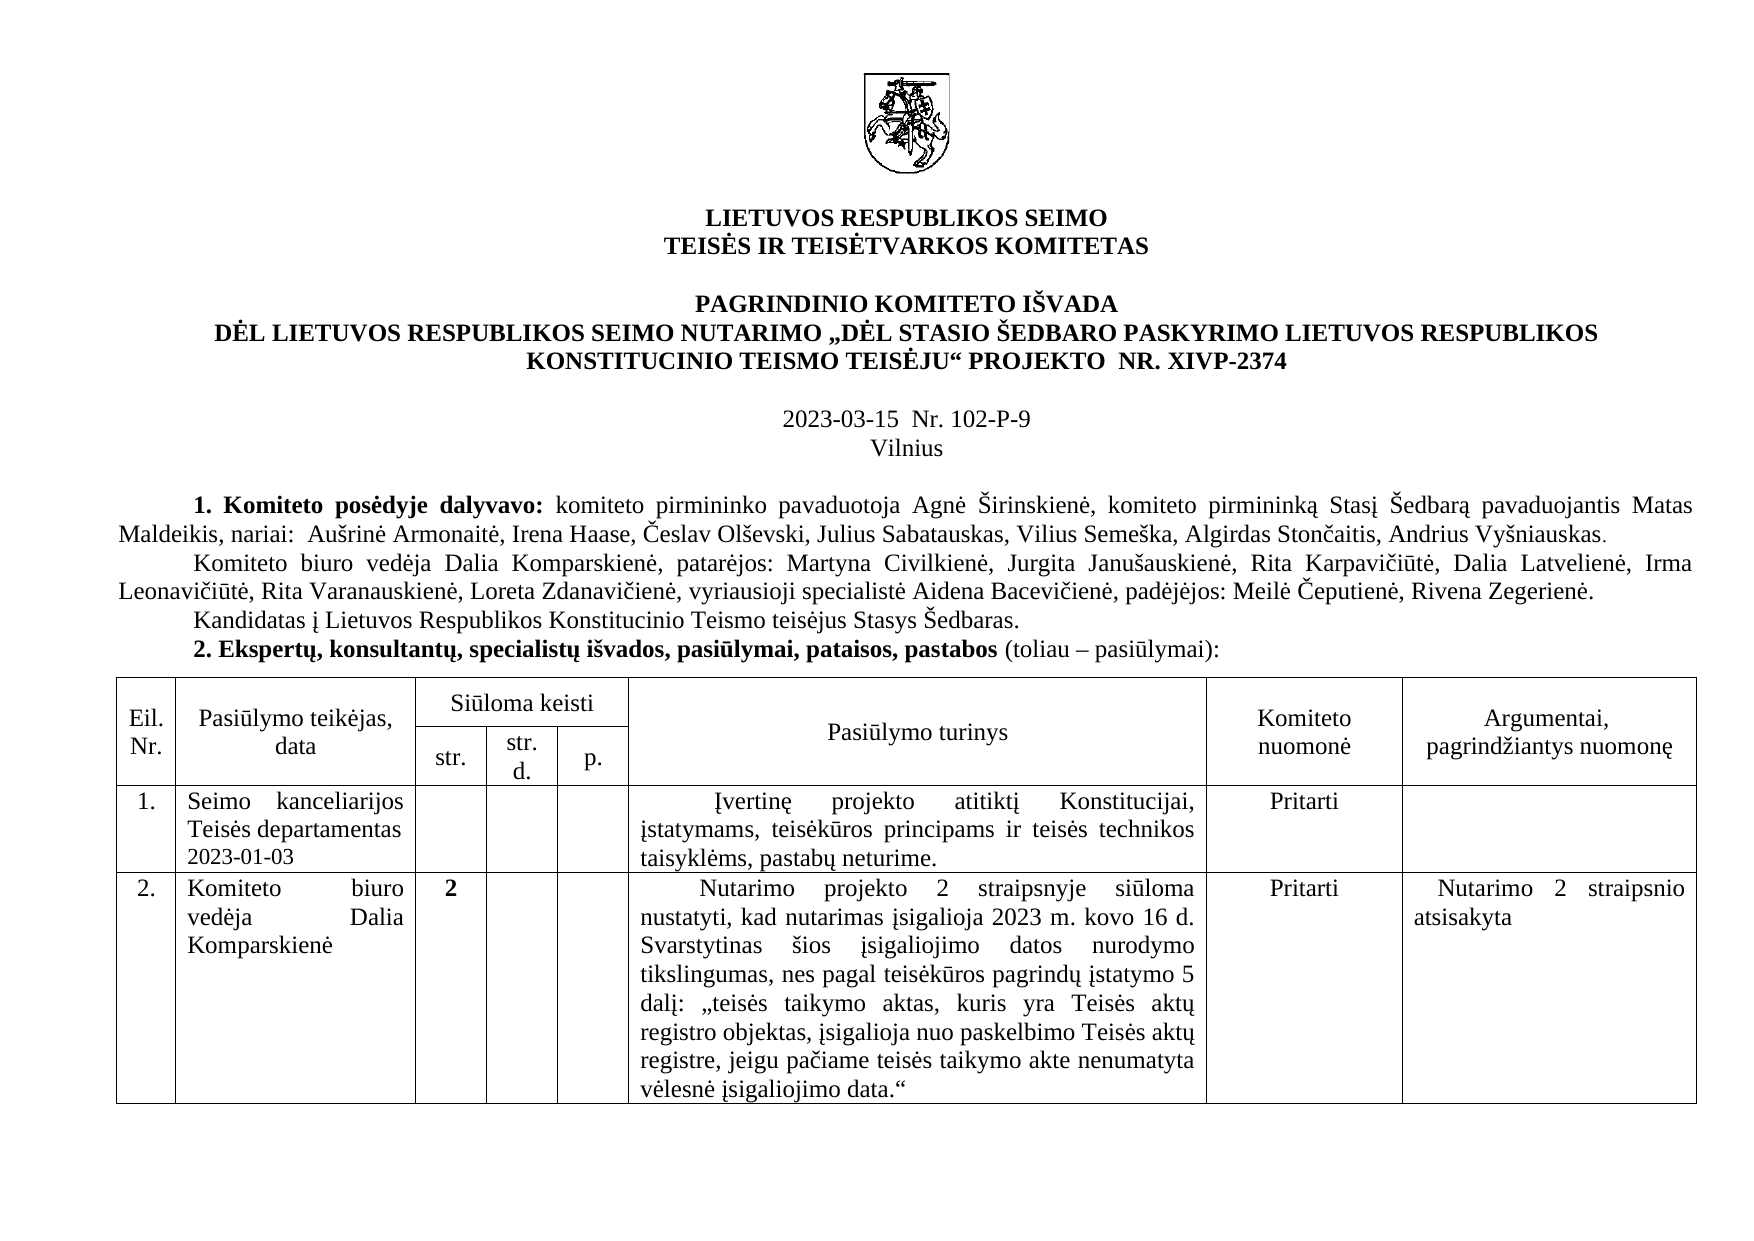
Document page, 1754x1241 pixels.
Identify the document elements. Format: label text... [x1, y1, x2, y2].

table_cell p. [558, 727, 628, 785]
table_cell Pritarti [1207, 786, 1402, 872]
table_header Argumentai, pagrindžiantys nuomonę [1403, 678, 1696, 785]
table_header Pasiūlymo turinys [629, 678, 1206, 785]
text Kandidatas į Lietuvos Respublikos Konstitucinio Teismo teisėjus Stasys Šedbaras. [118, 605, 1695, 634]
table_cell 2 [416, 873, 486, 1103]
subtitle 2. Ekspertų, konsultantų, specialistų išvados, pasiūlymai, pataisos, pastabos (toliau – pasiūlymai): [118, 634, 1695, 663]
text 2023-03-15 Nr. 102-P-9 [118, 404, 1695, 433]
table_cell Pritarti [1207, 873, 1402, 1103]
table_header Pasiūlymo teikėjas, data [176, 678, 415, 785]
text LIETUVOS RESPUBLIKOS SEIMO [118, 203, 1695, 231]
table_cell [487, 786, 557, 872]
table_cell [1403, 786, 1696, 872]
table_cell Nutarimo projekto 2 straipsnyje siūloma nustatyti, kad nutarimas įsigalioja 2023 m. kovo 16 d. Svarstytinas šios įsigaliojimo datos nurodymo tikslingumas, nes pagal teisėkūros pagrindų įstatymo 5 dalį: „teisės taikymo aktas, kuris yra Teisės aktų registro objektas, įsigalioja nuo paskelbimo Teisės aktų registre, jeigu pačiame teisės taikymo akte nenumatyta vėlesnė įsigaliojimo data.“ [629, 873, 1206, 1103]
table_header Siūloma keisti [416, 678, 628, 726]
table_cell Nutarimo 2 straipsnio atsisakyta [1403, 873, 1696, 1103]
table_cell 2. [117, 873, 175, 1103]
table_cell str. d. [487, 727, 557, 785]
text DĖL LIETUVOS RESPUBLIKOS SEIMO NUTARIMO „DĖL STASIO ŠEDBARO PASKYRIMO LIETUVOS RESPUBLIKOS KONSTITUCINIO TEISMO TEISĖJU“ PROJEKTO NR. XIVP-2374 [118, 318, 1695, 375]
text 1. Komiteto posėdyje dalyvavo: komiteto pirmininko pavaduotoja Agnė Širinskienė, komiteto pirmininką Stasį Šedbarą pavaduojantis Matas Maldeikis, nariai: Aušrinė Armonaitė, Irena Haase, Česlav Olševski, Julius Sabatauskas, Vilius Semeška, Algirdas Stončaitis, Andrius Vyšniauskas. [118, 490, 1695, 548]
table_cell Seimo kanceliarijos Teisės departamentas 2023-01-03 [176, 786, 415, 872]
table_cell str. [416, 727, 486, 785]
table_cell [558, 786, 628, 872]
text Teisės ir teisėtvarkos komitetas [118, 231, 1695, 260]
table_cell Įvertinę projekto atitiktį Konstitucijai, įstatymams, teisėkūros principams ir teisės technikos taisyklėms, pastabų neturime. [629, 786, 1206, 872]
subtitle PAGRINDINIO KOMITETO IŠVADA [118, 289, 1695, 318]
text Komiteto biuro vedėja Dalia Komparskienė, patarėjos: Martyna Civilkienė, Jurgita Janušauskienė, Rita Karpavičiūtė, Dalia Latvelienė, Irma Leonavičiūtė, Rita Varanauskienė, Loreta Zdanavičienė, vyriausioji specialistė Aidena Bacevičienė, padėjėjos: Meilė Čeputienė, Rivena Zegerienė. [118, 548, 1695, 605]
text Vilnius [118, 433, 1695, 461]
table_header Eil. Nr. [117, 678, 175, 785]
table_cell 1. [117, 786, 175, 872]
table_cell [416, 786, 486, 872]
table_cell [558, 873, 628, 1103]
table_cell Komiteto biuro vedėja Dalia Komparskienė [176, 873, 415, 1103]
table_cell [487, 873, 557, 1103]
table_header Komiteto nuomonė [1207, 678, 1402, 785]
